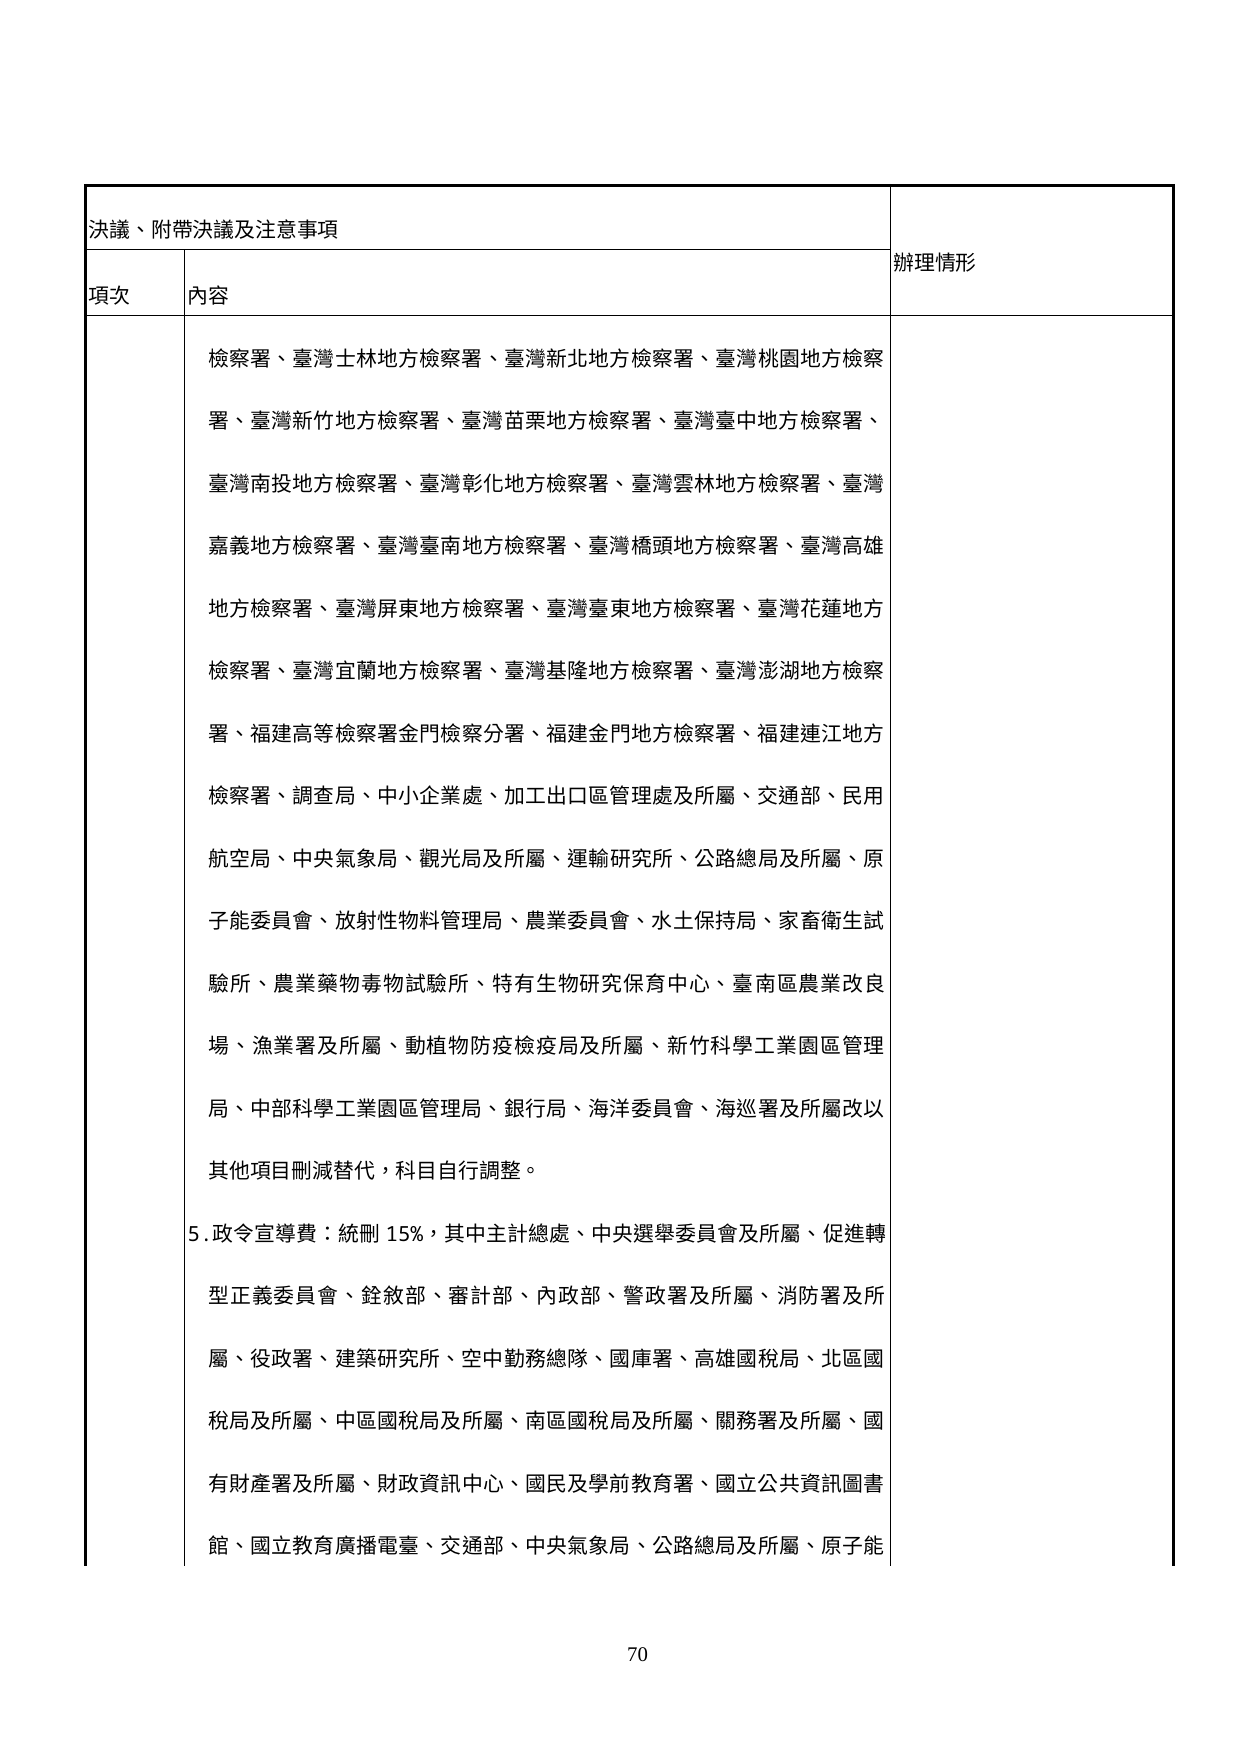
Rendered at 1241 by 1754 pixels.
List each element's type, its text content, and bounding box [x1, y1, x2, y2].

table_cell [87, 316, 184, 1566]
table_header 決議、附帶決議及注意事項 [87, 187, 890, 249]
table_header 辦理情形 [891, 187, 1172, 315]
table_cell 項次 [87, 250, 184, 315]
table_cell [891, 316, 1172, 1566]
table_cell 內容 [185, 250, 890, 315]
table_cell 檢察署、臺灣士林地方檢察署、臺灣新北地方檢察署、臺灣桃園地方檢察署、臺灣新竹地方檢察署、臺灣苗栗地方檢察署、臺灣臺中地方檢察署、臺灣南投地方檢察署、臺灣彰化地方檢察署、臺灣雲林地方檢察署、臺灣嘉義地方檢察署、臺灣臺南地方檢察署、臺灣橋頭地方檢察署、臺灣高雄地方檢察署、臺灣屏東地方檢察署、臺灣臺東地方檢察署、臺灣花蓮地方檢察署、臺灣宜蘭地方檢察署、臺灣基隆地方檢察署、臺灣澎湖地方檢察署、福建高等檢察署金門檢察分署、福建金門地方檢察署、福建連江地方檢察署、調查局、中小企業處、加工出口區管理處及所屬、交通部、民用航空局、中央氣象局、觀光局及所屬、運輸研究所、公路總局及所屬、原子能委員會、放射性物料管理局、農業委員會、水土保持局、家畜衛生試驗所、農業藥物毒物試驗所、特有生物研究保育中心、臺南區農業改良場、漁業署及所屬、動植物防疫檢疫局及所屬、新竹科學工業園區管理局、中部科學工業園區管理局、銀行局、海洋委員會、海巡署及所屬改以其他項目刪減替代，科目自行調整。 5.政令宣導費：統刪15%，其中主計總處、中央選舉委員會及所屬、促進轉型正義委員會、銓敘部、審計部、內政部、警政署及所屬、消防署及所屬、役政署、建築研究所、空中勤務總隊、國庫署、高雄國稅局、北區國稅局及所屬、中區國稅局及所屬、南區國稅局及所屬、關務署及所屬、國有財產署及所屬、財政資訊中心、國民及學前教育署、國立公共資訊圖書館、國立教育廣播電臺、交通部、中央氣象局、公路總局及所屬、原子能 [185, 316, 890, 1566]
